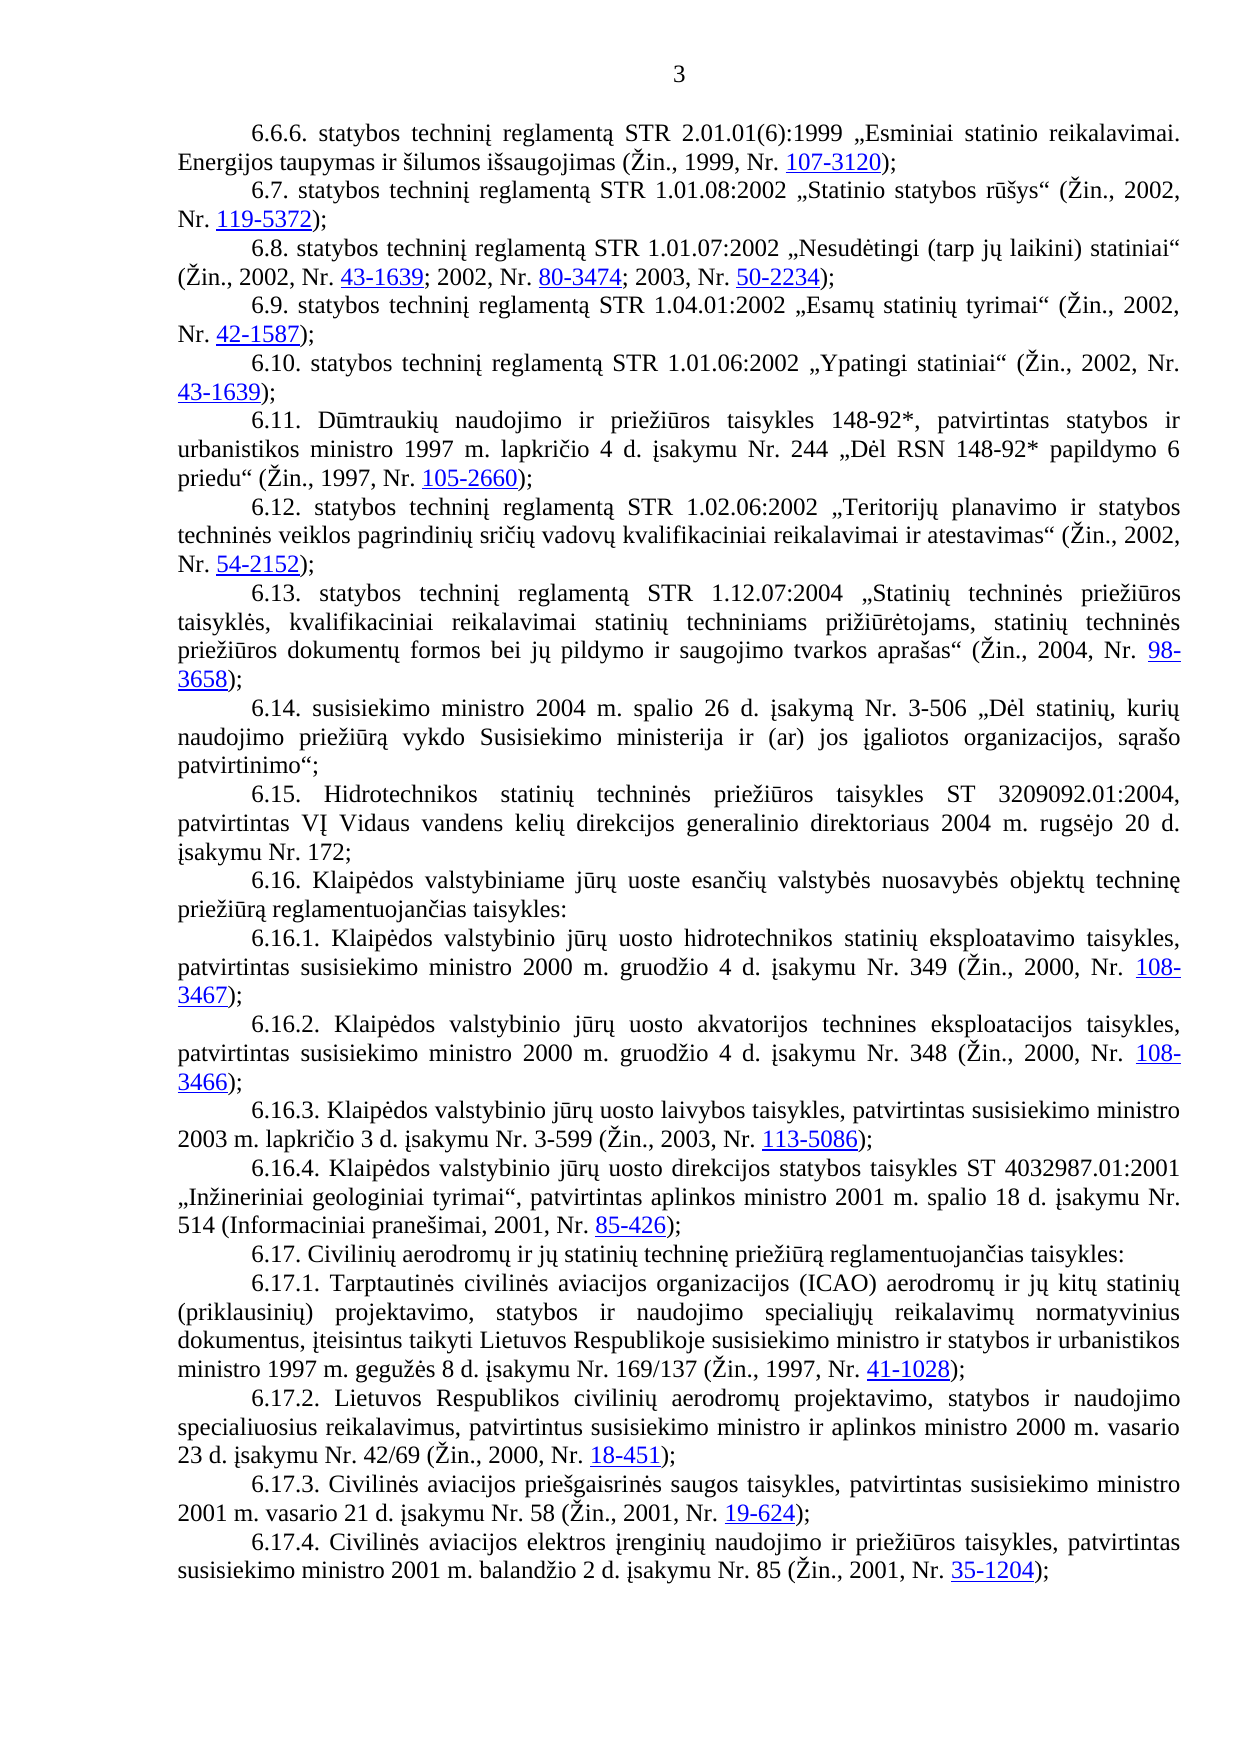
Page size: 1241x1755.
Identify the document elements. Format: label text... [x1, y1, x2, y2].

text 6.16.4. Klaipėdos valstybinio jūrų uosto direkcijos statybos taisykles ST 4032987.01:2001 „Inžineriniai geologiniai tyrimai“, patvirtintas aplinkos ministro 2001 m. spalio 18 d. įsakymu Nr. 514 (Informaciniai pranešimai, 2001, Nr. 85-426); [177, 1153, 1181, 1239]
text 6.6.6. statybos techninį reglamentą STR 2.01.01(6):1999 „Esminiai statinio reikalavimai. Energijos taupymas ir šilumos išsaugojimas (Žin., 1999, Nr. 107-3120); [177, 118, 1181, 176]
text 6.17. Civilinių aerodromų ir jų statinių techninę priežiūrą reglamentuojančias taisykles: [177, 1239, 1181, 1268]
text 6.13. statybos techninį reglamentą STR 1.12.07:2004 „Statinių techninės priežiūros taisyklės, kvalifikaciniai reikalavimai statinių techniniams prižiūrėtojams, statinių techninės priežiūros dokumentų formos bei jų pildymo ir saugojimo tvarkos aprašas“ (Žin., 2004, Nr. 98-3658); [177, 578, 1181, 693]
text 6.14. susisiekimo ministro 2004 m. spalio 26 d. įsakymą Nr. 3-506 „Dėl statinių, kurių naudojimo priežiūrą vykdo Susisiekimo ministerija ir (ar) jos įgaliotos organizacijos, sąrašo patvirtinimo“; [177, 693, 1181, 779]
text 6.17.4. Civilinės aviacijos elektros įrenginių naudojimo ir priežiūros taisykles, patvirtintas susisiekimo ministro 2001 m. balandžio 2 d. įsakymu Nr. 85 (Žin., 2001, Nr. 35-1204); [177, 1527, 1181, 1584]
text 6.12. statybos techninį reglamentą STR 1.02.06:2002 „Teritorijų planavimo ir statybos techninės veiklos pagrindinių sričių vadovų kvalifikaciniai reikalavimai ir atestavimas“ (Žin., 2002, Nr. 54-2152); [177, 492, 1181, 578]
text 6.11. Dūmtraukių naudojimo ir priežiūros taisykles 148-92*, patvirtintas statybos ir urbanistikos ministro 1997 m. lapkričio 4 d. įsakymu Nr. 244 „Dėl RSN 148-92* papildymo 6 priedu“ (Žin., 1997, Nr. 105-2660); [177, 406, 1181, 492]
text 6.16.3. Klaipėdos valstybinio jūrų uosto laivybos taisykles, patvirtintas susisiekimo ministro 2003 m. lapkričio 3 d. įsakymu Nr. 3-599 (Žin., 2003, Nr. 113-5086); [177, 1096, 1181, 1153]
text 6.10. statybos techninį reglamentą STR 1.01.06:2002 „Ypatingi statiniai“ (Žin., 2002, Nr. 43-1639); [177, 348, 1181, 406]
text 6.16. Klaipėdos valstybiniame jūrų uoste esančių valstybės nuosavybės objektų techninę priežiūrą reglamentuojančias taisykles: [177, 866, 1181, 923]
text 6.17.2. Lietuvos Respublikos civilinių aerodromų projektavimo, statybos ir naudojimo specialiuosius reikalavimus, patvirtintus susisiekimo ministro ir aplinkos ministro 2000 m. vasario 23 d. įsakymu Nr. 42/69 (Žin., 2000, Nr. 18-451); [177, 1383, 1181, 1469]
text 6.17.3. Civilinės aviacijos priešgaisrinės saugos taisykles, patvirtintas susisiekimo ministro 2001 m. vasario 21 d. įsakymu Nr. 58 (Žin., 2001, Nr. 19-624); [177, 1469, 1181, 1527]
text 6.8. statybos techninį reglamentą STR 1.01.07:2002 „Nesudėtingi (tarp jų laikini) statiniai“ (Žin., 2002, Nr. 43-1639; 2002, Nr. 80-3474; 2003, Nr. 50-2234); [177, 233, 1181, 291]
text 6.16.2. Klaipėdos valstybinio jūrų uosto akvatorijos technines eksploatacijos taisykles, patvirtintas susisiekimo ministro 2000 m. gruodžio 4 d. įsakymu Nr. 348 (Žin., 2000, Nr. 108-3466); [177, 1009, 1181, 1096]
text 6.9. statybos techninį reglamentą STR 1.04.01:2002 „Esamų statinių tyrimai“ (Žin., 2002, Nr. 42-1587); [177, 291, 1181, 348]
text 6.7. statybos techninį reglamentą STR 1.01.08:2002 „Statinio statybos rūšys“ (Žin., 2002, Nr. 119-5372); [177, 176, 1181, 233]
text 6.15. Hidrotechnikos statinių techninės priežiūros taisykles ST 3209092.01:2004, patvirtintas VĮ Vidaus vandens kelių direkcijos generalinio direktoriaus 2004 m. rugsėjo 20 d. įsakymu Nr. 172; [177, 779, 1181, 866]
text 6.17.1. Tarptautinės civilinės aviacijos organizacijos (ICAO) aerodromų ir jų kitų statinių (priklausinių) projektavimo, statybos ir naudojimo specialiųjų reikalavimų normatyvinius dokumentus, įteisintus taikyti Lietuvos Respublikoje susisiekimo ministro ir statybos ir urbanistikos ministro 1997 m. gegužės 8 d. įsakymu Nr. 169/137 (Žin., 1997, Nr. 41-1028); [177, 1268, 1181, 1383]
text 6.16.1. Klaipėdos valstybinio jūrų uosto hidrotechnikos statinių eksploatavimo taisykles, patvirtintas susisiekimo ministro 2000 m. gruodžio 4 d. įsakymu Nr. 349 (Žin., 2000, Nr. 108-3467); [177, 923, 1181, 1009]
